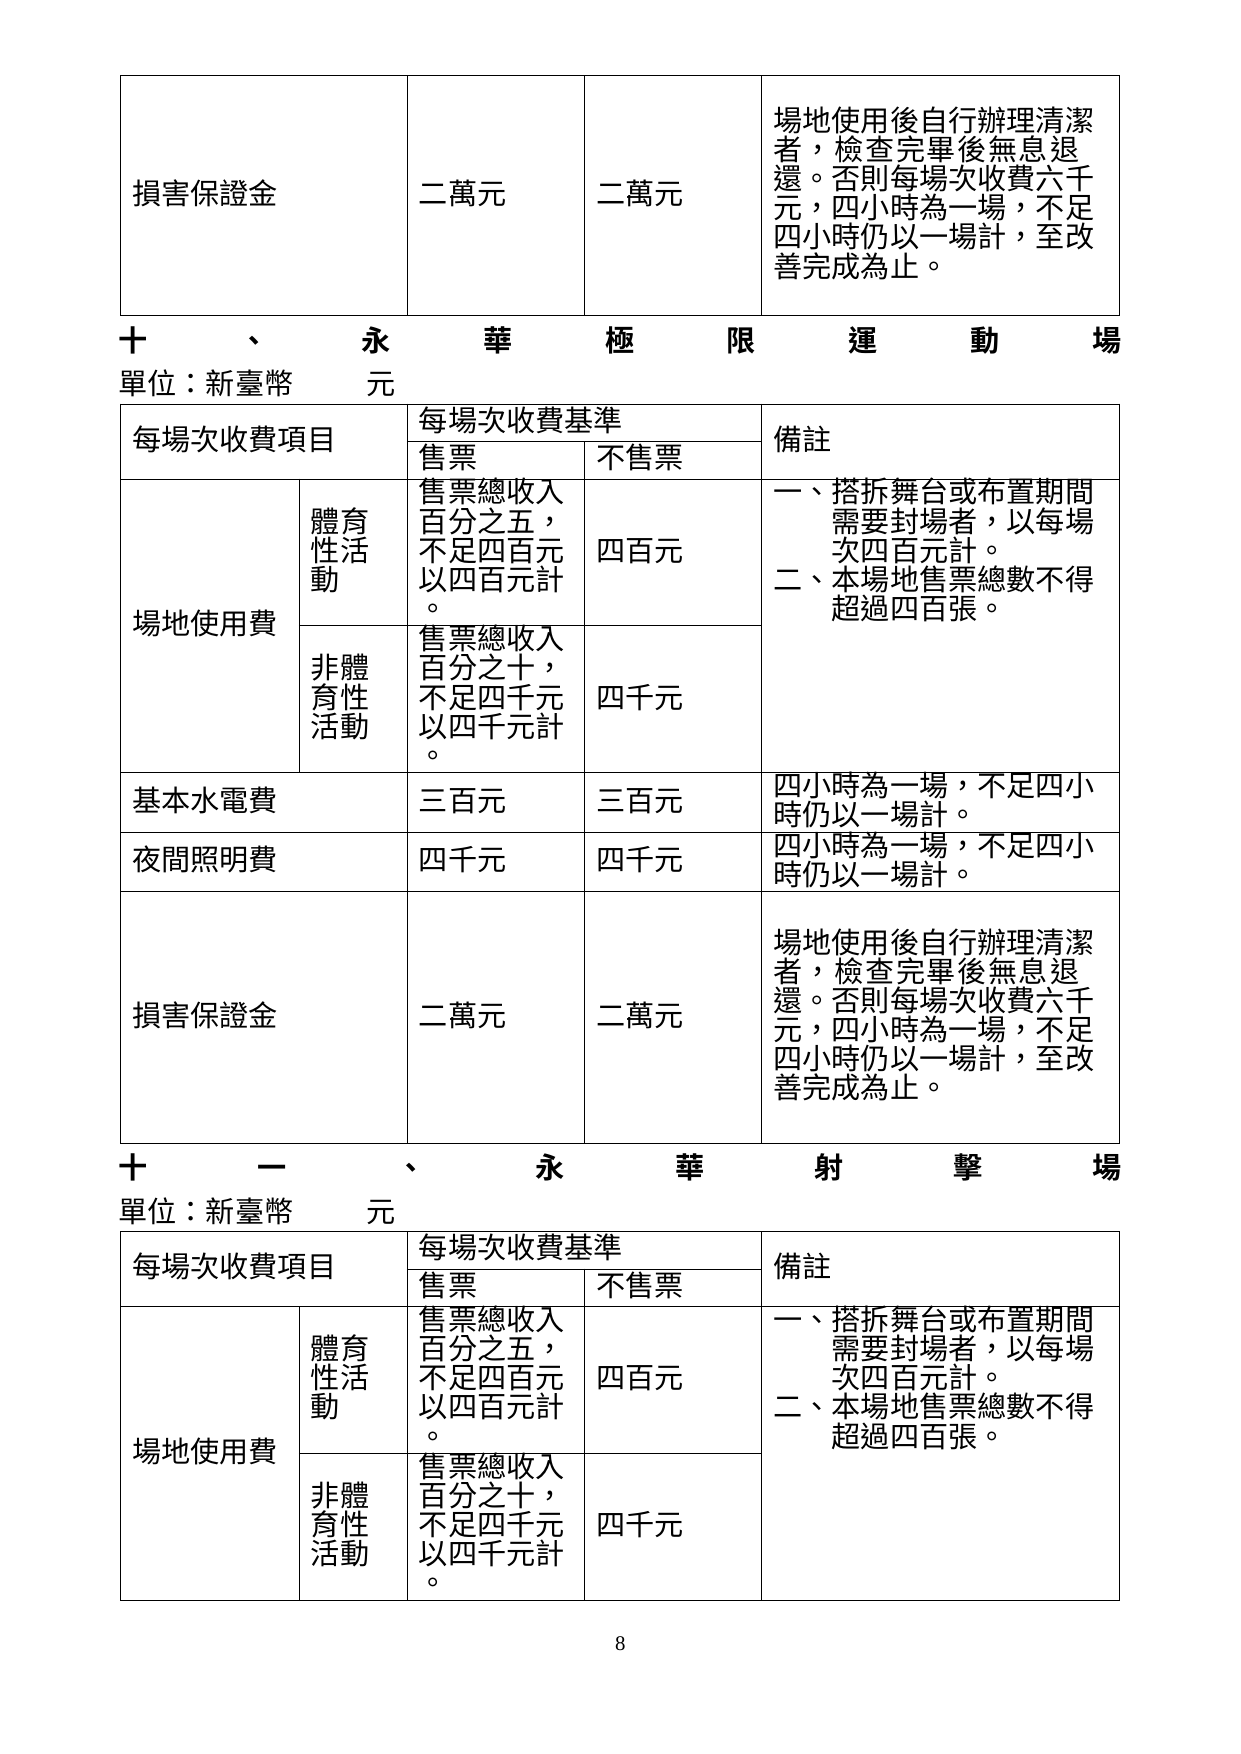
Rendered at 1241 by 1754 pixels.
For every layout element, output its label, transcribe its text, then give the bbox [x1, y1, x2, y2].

table_cell 不售票 [585, 1270, 761, 1306]
table_cell 體育性活動 [300, 480, 407, 625]
table_cell 售票 [408, 1270, 584, 1306]
table_cell 四千元 [585, 1454, 761, 1600]
table_cell 不售票 [585, 442, 761, 478]
table_cell 場地使用費 [121, 480, 299, 772]
table_cell 四千元 [408, 833, 584, 891]
table_cell 三百元 [585, 773, 761, 832]
table_cell 二萬元 [585, 76, 761, 315]
table_cell 損害保證金 [121, 76, 407, 315]
table_cell 一、搭拆舞台或布置期間需要封場者，以每場次四百元計。 二、本場地售票總數不得超過四百張。 [762, 480, 1119, 772]
table_header 每場次收費基準 [408, 1232, 761, 1268]
table_cell 非體育性活動 [300, 1454, 407, 1600]
table_header 每場次收費基準 [408, 405, 761, 441]
table_cell 體育性活動 [300, 1307, 407, 1453]
table_cell 三百元 [408, 773, 584, 832]
table_cell 二萬元 [585, 892, 761, 1142]
table_cell 場地使用後自行辦理清潔者，檢查完畢後無息退還。否則每場次收費六千元，四小時為一場，不足四小時仍以一場計，至改善完成為止。 [762, 76, 1119, 315]
table_cell 售票 [408, 442, 584, 478]
table_header 每場次收費項目 [121, 405, 407, 478]
table_cell 四小時為一場，不足四小時仍以一場計。 [762, 773, 1119, 832]
table_cell 場地使用後自行辦理清潔者，檢查完畢後無息退還。否則每場次收費六千元，四小時為一場，不足四小時仍以一場計，至改善完成為止。 [762, 892, 1119, 1142]
table_cell 非體育性活動 [300, 626, 407, 772]
table_header 備註 [762, 405, 1119, 478]
table_cell 損害保證金 [121, 892, 407, 1142]
table_cell 售票總收入百分之五，不足四百元以四百元計 。 [408, 480, 584, 625]
text 十、永華極限運動場 單位：新臺幣 元 [118, 316, 1122, 403]
table_cell 售票總收入百分之十，不足四千元以四千元計 。 [408, 626, 584, 772]
table_cell 基本水電費 [121, 773, 407, 832]
table_header 備註 [762, 1232, 1119, 1306]
table_cell 售票總收入百分之五，不足四百元以四百元計 。 [408, 1307, 584, 1453]
table_cell 四小時為一場，不足四小時仍以一場計。 [762, 833, 1119, 891]
table_header 每場次收費項目 [121, 1232, 407, 1306]
table_cell 場地使用費 [121, 1307, 299, 1600]
table_cell 四千元 [585, 833, 761, 891]
table_cell 一、搭拆舞台或布置期間需要封場者，以每場次四百元計。 二、本場地售票總數不得超過四百張。 [762, 1307, 1119, 1600]
table_cell 二萬元 [408, 892, 584, 1142]
table_cell 售票總收入百分之十，不足四千元以四千元計 。 [408, 1454, 584, 1600]
table_cell 四千元 [585, 626, 761, 772]
table_cell 二萬元 [408, 76, 584, 315]
text 十一、永華射擊場 單位：新臺幣 元 [118, 1143, 1122, 1231]
table_cell 四百元 [585, 1307, 761, 1453]
table_cell 四百元 [585, 480, 761, 625]
table_cell 夜間照明費 [121, 833, 407, 891]
